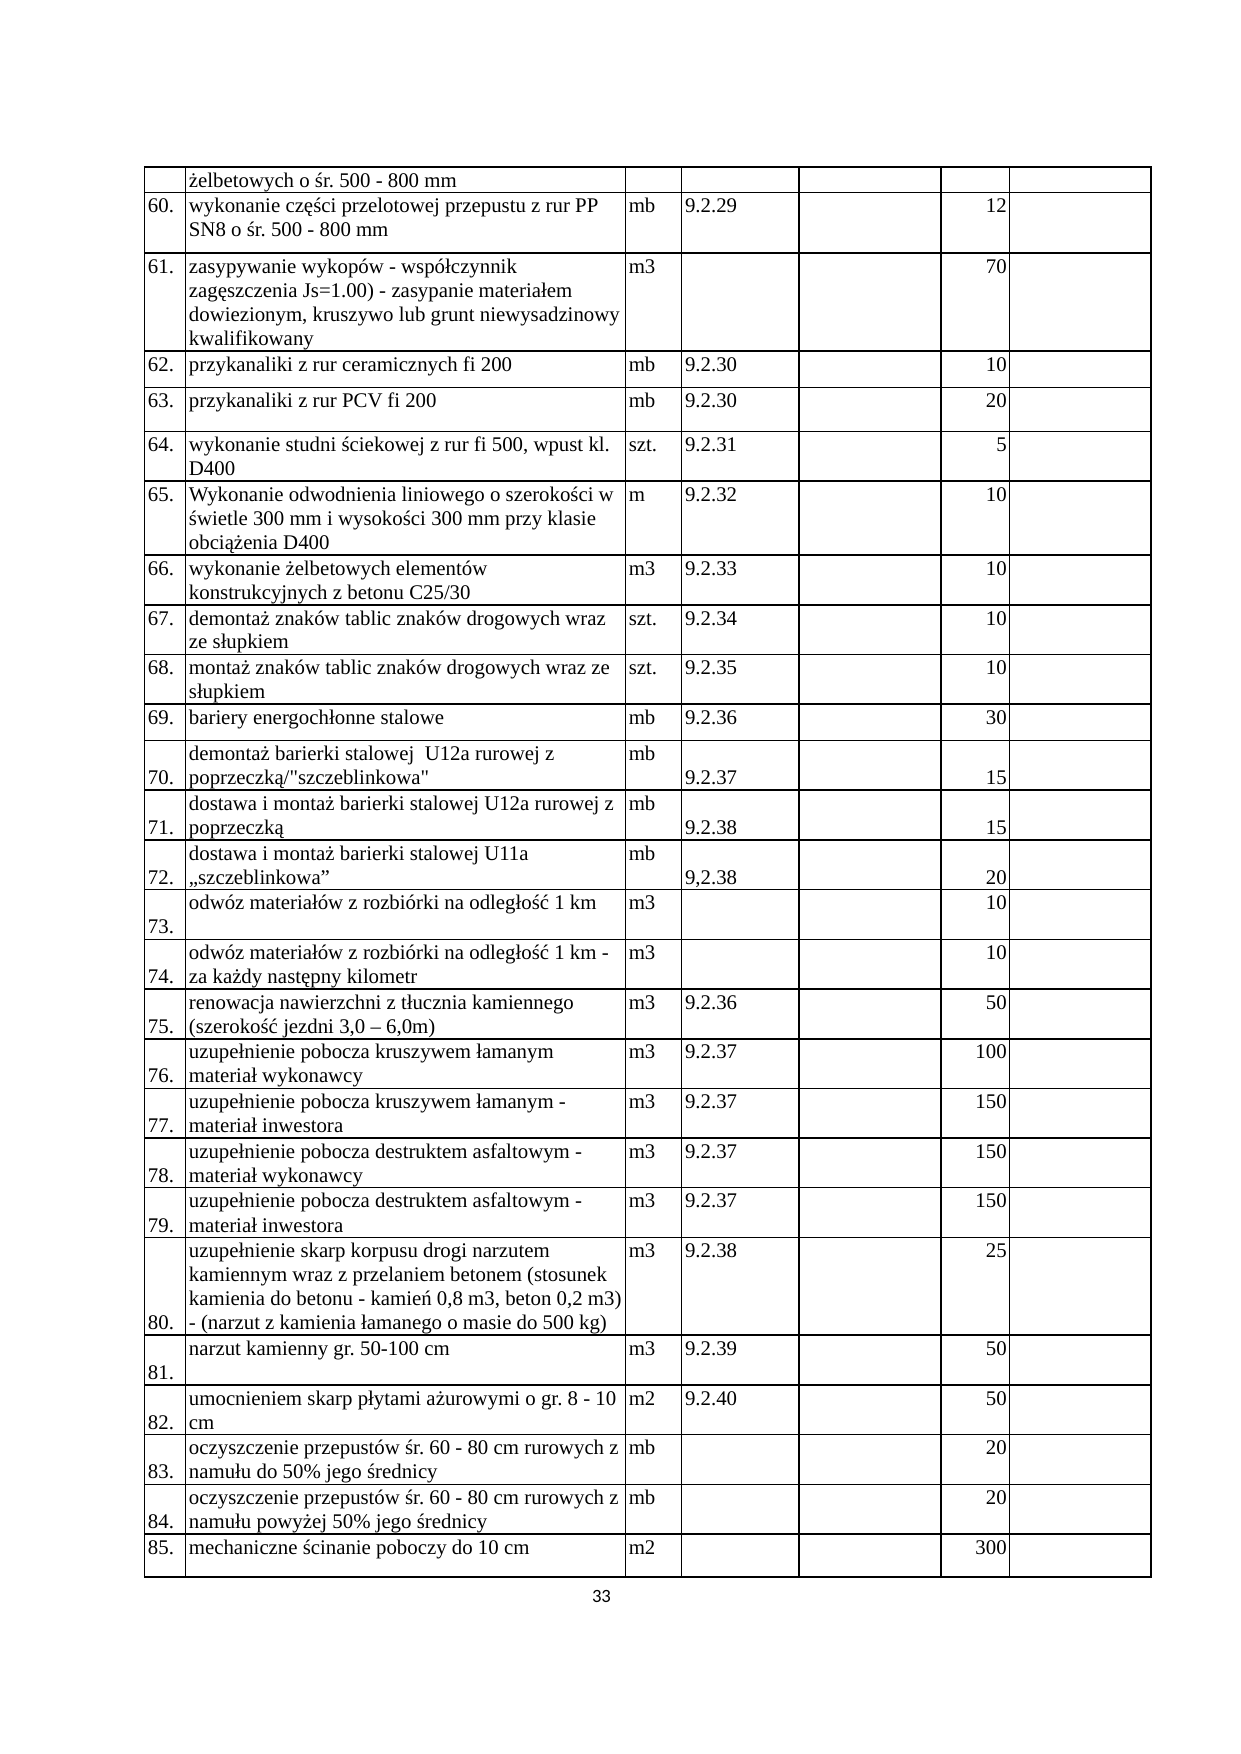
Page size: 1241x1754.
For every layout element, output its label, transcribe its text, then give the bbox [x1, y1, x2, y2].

table_cell [800, 1485, 940, 1533]
table_cell 50 [942, 990, 1009, 1038]
table_cell 9.2.34 [682, 606, 798, 653]
table_cell [1010, 606, 1150, 653]
table_cell m2 [626, 1535, 681, 1576]
table_cell [1010, 1139, 1150, 1187]
table_cell [1010, 556, 1150, 604]
table_cell zasypywanie wykopów - współczynnik zagęszczenia Js=1.00) - zasypanie materiałem dowiezionym, kruszywo lub grunt niewysadzinowy kwalifikowany [186, 254, 625, 350]
table_cell mechaniczne ścinanie poboczy do 10 cm [186, 1535, 625, 1576]
table_cell [682, 1485, 798, 1533]
table_cell 10 [942, 606, 1009, 653]
table_cell 10 [942, 482, 1009, 554]
table_cell m3 [626, 990, 681, 1038]
table_cell 20 [942, 841, 1009, 889]
table_cell [1010, 388, 1150, 431]
table_cell 20 [942, 1485, 1009, 1533]
table_cell 80. [145, 1238, 185, 1334]
table_cell [800, 1040, 940, 1087]
table_cell uzupełnienie pobocza kruszywem łamanym materiał wykonawcy [186, 1040, 625, 1087]
table_cell [1010, 1089, 1150, 1137]
table_cell demontaż barierki stalowej U12a rurowej z poprzeczką/"szczeblinkowa" [186, 741, 625, 789]
table_cell 10 [942, 890, 1009, 938]
table_cell [1010, 432, 1150, 480]
table_cell [1010, 791, 1150, 839]
table_cell 70 [942, 254, 1009, 350]
table_cell odwóz materiałów z rozbiórki na odległość 1 km - za każdy następny kilometr [186, 940, 625, 988]
table_cell 10 [942, 556, 1009, 604]
table_cell m3 [626, 1139, 681, 1187]
table_cell demontaż znaków tablic znaków drogowych wraz ze słupkiem [186, 606, 625, 653]
table_cell 82. [145, 1386, 185, 1434]
table_cell [1010, 655, 1150, 703]
table_cell 60. [145, 193, 185, 252]
table_cell 79. [145, 1188, 185, 1237]
table_cell 20 [942, 1435, 1009, 1483]
table_cell 10 [942, 352, 1009, 386]
table_cell oczyszczenie przepustów śr. 60 - 80 cm rurowych z namułu do 50% jego średnicy [186, 1435, 625, 1483]
table_cell [1010, 1238, 1150, 1334]
table_cell narzut kamienny gr. 50-100 cm [186, 1336, 625, 1384]
table_cell 9.2.37 [682, 1089, 798, 1137]
table_cell 9.2.30 [682, 352, 798, 386]
table_cell 12 [942, 193, 1009, 252]
table_cell 50 [942, 1336, 1009, 1384]
table_cell [800, 1089, 940, 1137]
table_cell uzupełnienie pobocza destruktem asfaltowym - materiał inwestora [186, 1188, 625, 1237]
table_cell 50 [942, 1386, 1009, 1434]
table_cell dostawa i montaż barierki stalowej U12a rurowej z poprzeczką [186, 791, 625, 839]
table_cell 9.2.33 [682, 556, 798, 604]
table_cell odwóz materiałów z rozbiórki na odległość 1 km [186, 890, 625, 938]
table_cell uzupełnienie pobocza kruszywem łamanym - materiał inwestora [186, 1089, 625, 1137]
table_cell [682, 1435, 798, 1483]
table_cell [800, 193, 940, 252]
table_cell m3 [626, 1238, 681, 1334]
table_cell 9.2.30 [682, 388, 798, 431]
table_cell 61. [145, 254, 185, 350]
table_cell [682, 940, 798, 988]
table_cell montaż znaków tablic znaków drogowych wraz ze słupkiem [186, 655, 625, 703]
table_cell 15 [942, 741, 1009, 789]
table_cell 78. [145, 1139, 185, 1187]
table_cell m3 [626, 890, 681, 938]
table_cell [1010, 741, 1150, 789]
table_cell 62. [145, 352, 185, 386]
table_cell uzupełnienie pobocza destruktem asfaltowym - materiał wykonawcy [186, 1139, 625, 1187]
table_cell 73. [145, 890, 185, 938]
table_cell 81. [145, 1336, 185, 1384]
table_cell [800, 741, 940, 789]
table_cell 9.2.37 [682, 1040, 798, 1087]
table_cell szt. [626, 606, 681, 653]
table_cell [1010, 1485, 1150, 1533]
table_cell [800, 254, 940, 350]
table_cell uzupełnienie skarp korpusu drogi narzutem kamiennym wraz z przelaniem betonem (stosunek kamienia do betonu - kamień 0,8 m3, beton 0,2 m3) - (narzut z kamienia łamanego o masie do 500 kg) [186, 1238, 625, 1334]
table_cell [800, 1188, 940, 1237]
table_cell m3 [626, 1089, 681, 1137]
table_cell m3 [626, 1336, 681, 1384]
table_cell m3 [626, 1188, 681, 1237]
table_cell 30 [942, 705, 1009, 740]
table_cell [800, 1336, 940, 1384]
table_cell 9.2.37 [682, 741, 798, 789]
table_cell [800, 990, 940, 1038]
table_cell 69. [145, 705, 185, 740]
table_cell [800, 890, 940, 938]
table_cell [1010, 940, 1150, 988]
table_cell [800, 352, 940, 386]
table_cell renowacja nawierzchni z tłucznia kamiennego (szerokość jezdni 3,0 – 6,0m) [186, 990, 625, 1038]
table_cell [1010, 254, 1150, 350]
table_cell 150 [942, 1188, 1009, 1237]
table_cell [800, 1535, 940, 1576]
table_cell m3 [626, 254, 681, 350]
table_cell mb [626, 841, 681, 889]
table_cell 83. [145, 1435, 185, 1483]
table_cell 9.2.32 [682, 482, 798, 554]
table_cell mb [626, 791, 681, 839]
table_cell [1010, 482, 1150, 554]
table_cell 150 [942, 1139, 1009, 1187]
table_cell mb [626, 741, 681, 789]
table_cell [1010, 1435, 1150, 1483]
table_cell [1010, 352, 1150, 386]
table_cell 5 [942, 432, 1009, 480]
table_cell m3 [626, 556, 681, 604]
table_cell bariery energochłonne stalowe [186, 705, 625, 740]
table_cell 75. [145, 990, 185, 1038]
table_cell 9.2.35 [682, 655, 798, 703]
table_cell [626, 168, 681, 192]
table_cell oczyszczenie przepustów śr. 60 - 80 cm rurowych z namułu powyżej 50% jego średnicy [186, 1485, 625, 1533]
table_cell [682, 1535, 798, 1576]
table_cell przykanaliki z rur PCV fi 200 [186, 388, 625, 431]
table_cell żelbetowych o śr. 500 - 800 mm [186, 168, 625, 192]
table_cell 150 [942, 1089, 1009, 1137]
table_cell [145, 168, 185, 192]
table_cell m2 [626, 1386, 681, 1434]
table_cell [800, 705, 940, 740]
table_cell 65. [145, 482, 185, 554]
table_cell 63. [145, 388, 185, 431]
table_cell 66. [145, 556, 185, 604]
table_cell [800, 168, 940, 192]
table_cell 10 [942, 940, 1009, 988]
table_cell [800, 791, 940, 839]
table_cell m3 [626, 1040, 681, 1087]
table_cell 72. [145, 841, 185, 889]
table_cell mb [626, 1435, 681, 1483]
table_cell [682, 168, 798, 192]
table_cell 71. [145, 791, 185, 839]
table_cell szt. [626, 432, 681, 480]
table_cell 9,2.38 [682, 841, 798, 889]
table_cell [800, 1139, 940, 1187]
table_cell dostawa i montaż barierki stalowej U11a „szczeblinkowa” [186, 841, 625, 889]
table_cell 20 [942, 388, 1009, 431]
table_cell 85. [145, 1535, 185, 1576]
table_cell [1010, 1336, 1150, 1384]
table_cell mb [626, 1485, 681, 1533]
table_cell [800, 1435, 940, 1483]
table_cell mb [626, 193, 681, 252]
table_cell 76. [145, 1040, 185, 1087]
table_cell mb [626, 352, 681, 386]
table_cell 300 [942, 1535, 1009, 1576]
table_cell [1010, 1535, 1150, 1576]
table_cell [682, 254, 798, 350]
table_cell [800, 1386, 940, 1434]
table_cell 67. [145, 606, 185, 653]
table_cell [800, 1238, 940, 1334]
table_cell [800, 556, 940, 604]
table_cell [800, 940, 940, 988]
table_cell umocnieniem skarp płytami ażurowymi o gr. 8 - 10 cm [186, 1386, 625, 1434]
table_cell [1010, 168, 1150, 192]
table_cell 9.2.38 [682, 791, 798, 839]
table_cell [800, 841, 940, 889]
table_cell [800, 655, 940, 703]
table_cell 9.2.36 [682, 990, 798, 1038]
table_cell 9.2.37 [682, 1139, 798, 1187]
table_cell 10 [942, 655, 1009, 703]
table_cell 100 [942, 1040, 1009, 1087]
table_cell 84. [145, 1485, 185, 1533]
table_cell 15 [942, 791, 1009, 839]
table_cell 9.2.29 [682, 193, 798, 252]
table_cell m3 [626, 940, 681, 988]
table_cell 9.2.39 [682, 1336, 798, 1384]
table_cell 68. [145, 655, 185, 703]
table_cell 9.2.38 [682, 1238, 798, 1334]
table_cell przykanaliki z rur ceramicznych fi 200 [186, 352, 625, 386]
table_cell [1010, 1188, 1150, 1237]
table_cell 9.2.31 [682, 432, 798, 480]
table_cell [800, 388, 940, 431]
table_cell wykonanie części przelotowej przepustu z rur PP SN8 o śr. 500 - 800 mm [186, 193, 625, 252]
table_cell [1010, 1040, 1150, 1087]
table_cell [682, 890, 798, 938]
table_cell 70. [145, 741, 185, 789]
table_cell Wykonanie odwodnienia liniowego o szerokości w świetle 300 mm i wysokości 300 mm przy klasie obciążenia D400 [186, 482, 625, 554]
table_cell m [626, 482, 681, 554]
table_cell [1010, 1386, 1150, 1434]
table_cell 9.2.36 [682, 705, 798, 740]
table_cell [800, 482, 940, 554]
table_cell [1010, 890, 1150, 938]
table_cell 77. [145, 1089, 185, 1137]
table_cell [1010, 705, 1150, 740]
table_cell 74. [145, 940, 185, 988]
table_cell [1010, 193, 1150, 252]
table_cell mb [626, 388, 681, 431]
table_cell [800, 432, 940, 480]
table_cell [1010, 841, 1150, 889]
table_cell [800, 606, 940, 653]
table_cell 64. [145, 432, 185, 480]
table_cell szt. [626, 655, 681, 703]
table_cell mb [626, 705, 681, 740]
table_cell wykonanie studni ściekowej z rur fi 500, wpust kl. D400 [186, 432, 625, 480]
table_cell 25 [942, 1238, 1009, 1334]
table_cell 9.2.37 [682, 1188, 798, 1237]
table_cell [942, 168, 1009, 192]
table_cell [1010, 990, 1150, 1038]
table_cell wykonanie żelbetowych elementów konstrukcyjnych z betonu C25/30 [186, 556, 625, 604]
table_cell 9.2.40 [682, 1386, 798, 1434]
